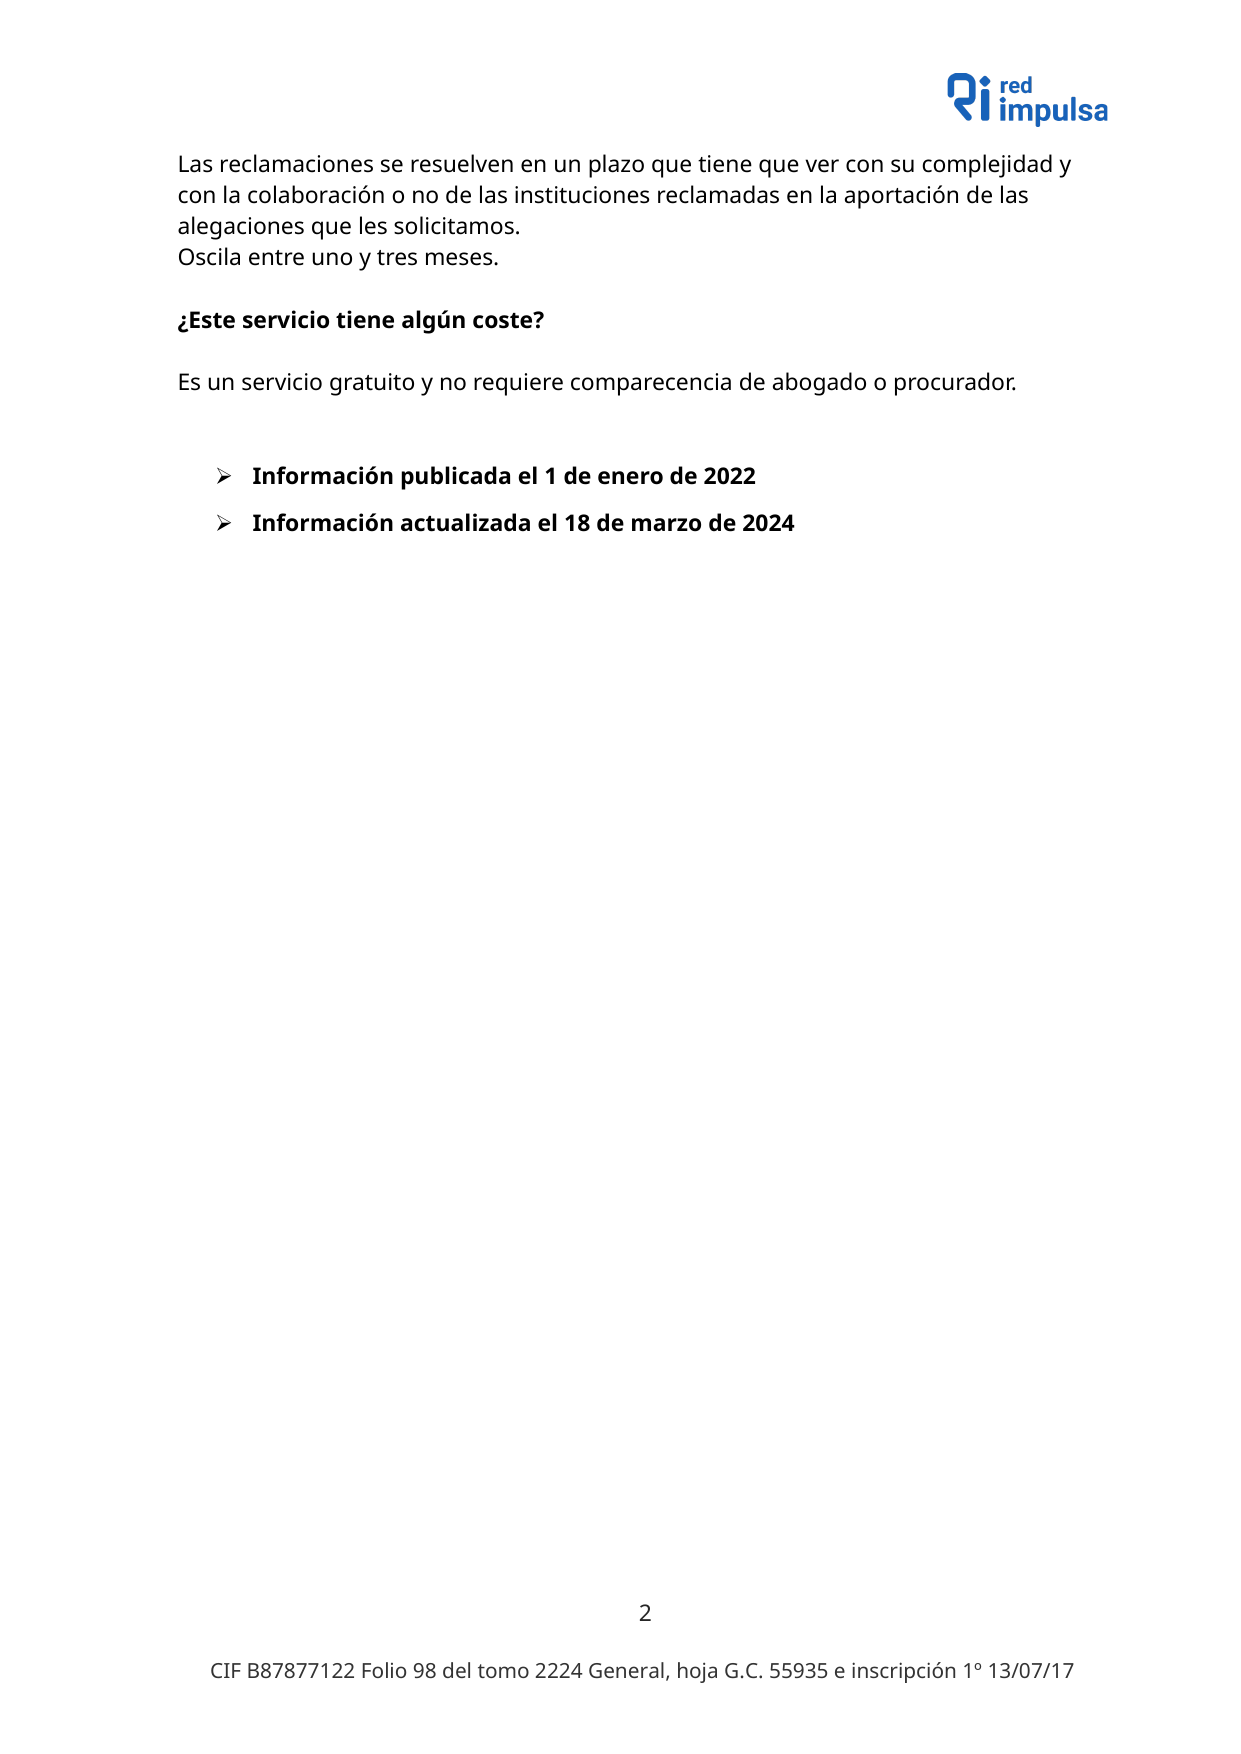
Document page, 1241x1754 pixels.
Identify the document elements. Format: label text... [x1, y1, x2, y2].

list Información publicada el 1 de enero de 2022 [215, 460, 1107, 491]
text Las reclamaciones se resuelven en un plazo que tiene que ver con su complejidad y con la colaboración o no de las instituciones reclamadas en la aportación de las alegaciones que les solicitamos. [177, 148, 1107, 241]
text ¿Este servicio tiene algún coste? [177, 304, 1107, 335]
text Es un servicio gratuito y no requiere comparecencia de abogado o procurador. [177, 366, 1107, 398]
text Oscila entre uno y tres meses. [177, 241, 1107, 273]
list Información actualizada el 18 de marzo de 2024 [215, 507, 1107, 538]
